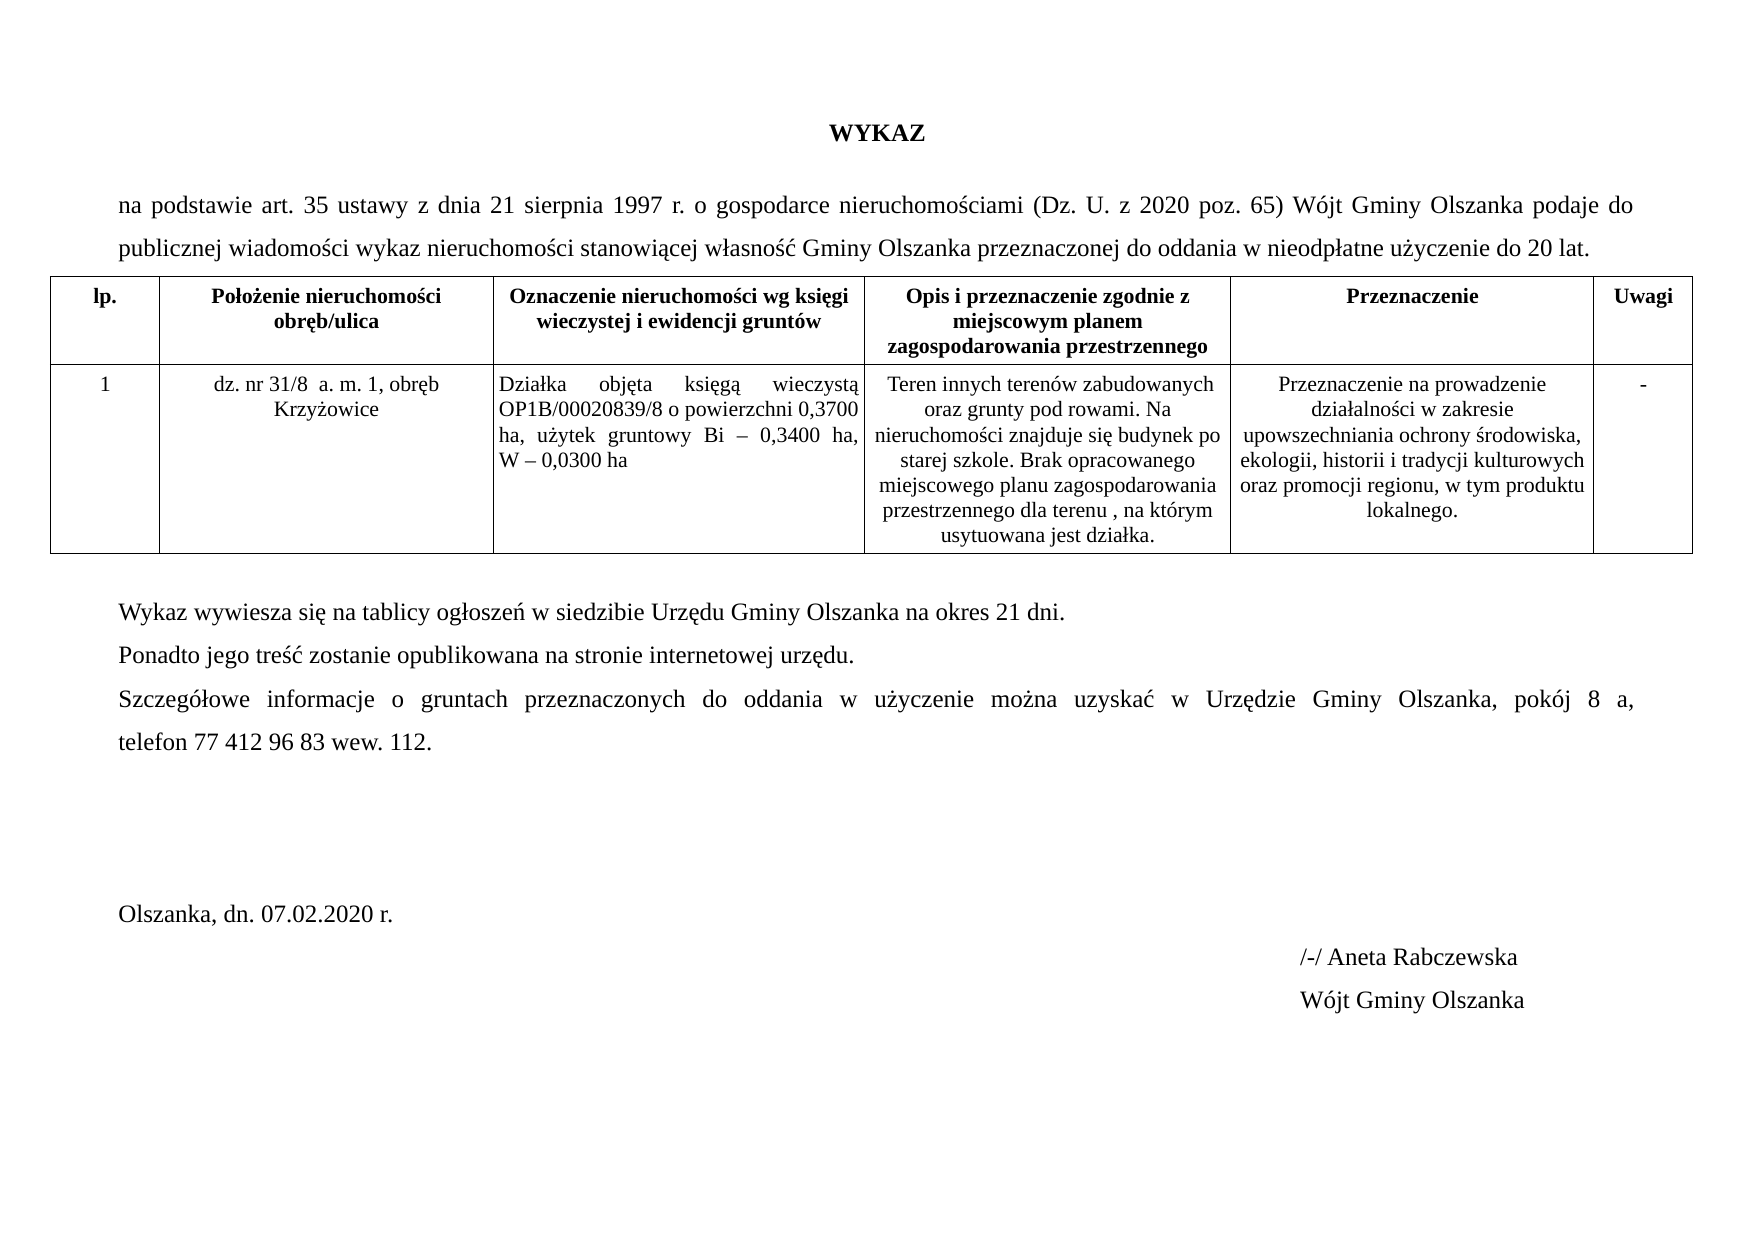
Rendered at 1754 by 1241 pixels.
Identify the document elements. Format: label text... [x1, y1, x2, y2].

table_cell Działka objęta księgą wieczystą OP1B/00020839/8 o powierzchni 0,3700 ha, użytek gruntowy Bi – 0,3400 ha, W – 0,0300 ha [494, 365, 864, 553]
text Wójt Gminy Olszanka [118, 986, 1636, 1014]
table_header Oznaczenie nieruchomości wg księgi wieczystej i ewidencji gruntów [494, 277, 864, 364]
table_header Położenie nieruchomości obręb/ulica [160, 277, 493, 364]
text na podstawie art. 35 ustawy z dnia 21 sierpnia 1997 r. o gospodarce nieruchomościami (Dz. U. z 2020 poz. 65) Wójt Gminy Olszanka podaje do publicznej wiadomości wykaz nieruchomości stanowiącej własność Gminy Olszanka przeznaczonej do oddania w nieodpłatne użyczenie do 20 lat. [118, 190, 1636, 262]
text Wykaz wywiesza się na tablicy ogłoszeń w siedzibie Urzędu Gminy Olszanka na okres 21 dni. [118, 597, 1636, 626]
text /-/ Aneta Rabczewska [118, 942, 1636, 971]
text Olszanka, dn. 07.02.2020 r. [118, 899, 1636, 928]
text Szczegółowe informacje o gruntach przeznaczonych do oddania w użyczenie można uzyskać w Urzędzie Gminy Olszanka, pokój 8 a, telefon 77 412 96 83 wew. 112. [118, 684, 1636, 756]
table_cell Teren innych terenów zabudowanych oraz grunty pod rowami. Na nieruchomości znajduje się budynek po starej szkole. Brak opracowanego miejscowego planu zagospodarowania przestrzennego dla terenu , na którym usytuowana jest działka. [865, 365, 1230, 553]
text Ponadto jego treść zostanie opublikowana na stronie internetowej urzędu. [118, 641, 1636, 669]
table_cell dz. nr 31/8 a. m. 1, obręb Krzyżowice [160, 365, 493, 553]
table_header Opis i przeznaczenie zgodnie z miejscowym planem zagospodarowania przestrzennego [865, 277, 1230, 364]
table_cell Przeznaczenie na prowadzenie działalności w zakresie upowszechniania ochrony środowiska, ekologii, historii i tradycji kulturowych oraz promocji regionu, w tym produktu lokalnego. [1231, 365, 1593, 553]
table_header Uwagi [1594, 277, 1692, 364]
table_header lp. [51, 277, 159, 364]
table_cell 1 [51, 365, 159, 553]
table_header Przeznaczenie [1231, 277, 1593, 364]
text WYKAZ [118, 118, 1636, 147]
table_cell - [1594, 365, 1692, 553]
